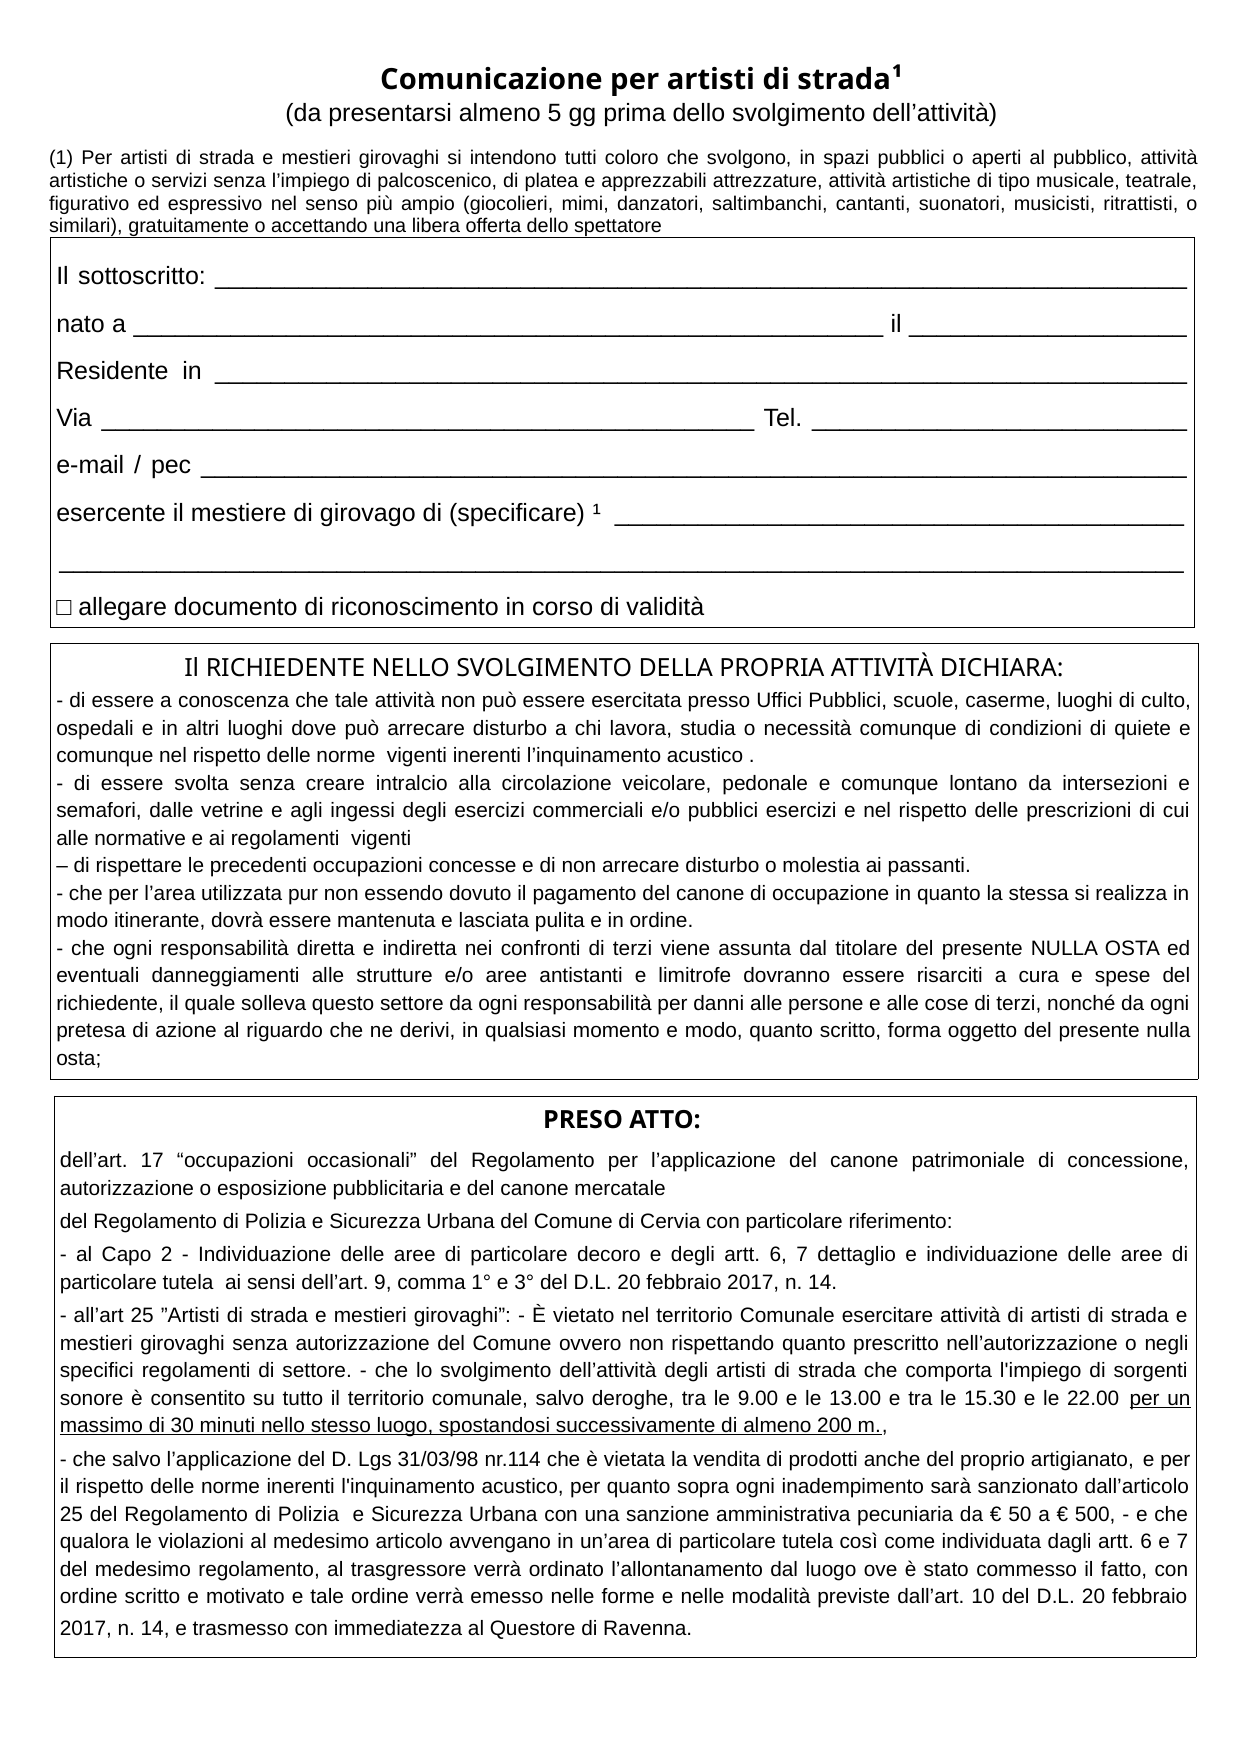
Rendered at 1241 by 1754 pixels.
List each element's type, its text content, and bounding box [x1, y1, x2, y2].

text (da presentarsi almeno 5 gg prima dello svolgimento dell’attività) [90, 98, 1200, 127]
table_header Il sottoscritto: ______________________________________________________________________ nato a ______________________________________________________ il ____________________ Residente in ______________________________________________________________________ Via _______________________________________________ Tel. ___________________________ e-mail / pec _______________________________________________________________________ esercente il mestiere di girovago di (specificare) ¹ _________________________________________ _________________________________________________________________________________ □ allegare documento di riconoscimento in corso di validità [51, 238, 1194, 627]
table_header Il RICHIEDENTE NELLO SVOLGIMENTO DELLA PROPRIA ATTIVITÀ DICHIARA: - di essere a conoscenza che tale attività non può essere esercitata presso Uffici Pubblici, scuole, caserme, luoghi di culto, ospedali e in altri luoghi dove può arrecare disturbo a chi lavora, studia o necessità comunque di condizioni di quiete e comunque nel rispetto delle norme vigenti inerenti l’inquinamento acustico . - di essere svolta senza creare intralcio alla circolazione veicolare, pedonale e comunque lontano da intersezioni e semafori, dalle vetrine e agli ingessi degli esercizi commerciali e/o pubblici esercizi e nel rispetto delle prescrizioni di cui alle normative e ai regolamenti vigenti – di rispettare le precedenti occupazioni concesse e di non arrecare disturbo o molestia ai passanti. - che per l’area utilizzata pur non essendo dovuto il pagamento del canone di occupazione in quanto la stessa si realizza in modo itinerante, dovrà essere mantenuta e lasciata pulita e in ordine. - che ogni responsabilità diretta e indiretta nei confronti di terzi viene assunta dal titolare del presente NULLA OSTA ed eventuali danneggiamenti alle strutture e/o aree antistanti e limitrofe dovranno essere risarciti a cura e spese del richiedente, il quale solleva questo settore da ogni responsabilità per danni alle persone e alle cose di terzi, nonché da ogni pretesa di azione al riguardo che ne derivi, in qualsiasi momento e modo, quanto scritto, forma oggetto del presente nulla osta; [51, 644, 1198, 1079]
table_header PRESO ATTO: dell’art. 17 “occupazioni occasionali” del Regolamento per l’applicazione del canone patrimoniale di concessione, autorizzazione o esposizione pubblicitaria e del canone mercatale del Regolamento di Polizia e Sicurezza Urbana del Comune di Cervia con particolare riferimento: - al Capo 2 - Individuazione delle aree di particolare decoro e degli artt. 6, 7 dettaglio e individuazione delle aree di particolare tutela ai sensi dell’art. 9, comma 1° e 3° del D.L. 20 febbraio 2017, n. 14. - all’art 25 ”Artisti di strada e mestieri girovaghi”: - È vietato nel territorio Comunale esercitare attività di artisti di strada e mestieri girovaghi senza autorizzazione del Comune ovvero non rispettando quanto prescritto nell’autorizzazione o negli specifici regolamenti di settore. - che lo svolgimento dell’attività degli artisti di strada che comporta l'impiego di sorgenti sonore è consentito su tutto il territorio comunale, salvo deroghe, tra le 9.00 e le 13.00 e tra le 15.30 e le 22.00 per un massimo di 30 minuti nello stesso luogo, spostandosi successivamente di almeno 200 m., - che salvo l’applicazione del D. Lgs 31/03/98 nr.114 che è vietata la vendita di prodotti anche del proprio artigianato, e per il rispetto delle norme inerenti l'inquinamento acustico, per quanto sopra ogni inadempimento sarà sanzionato dall’articolo 25 del Regolamento di Polizia e Sicurezza Urbana con una sanzione amministrativa pecuniaria da € 50 a € 500, - e che qualora le violazioni al medesimo articolo avvengano in un’area di particolare tutela così come individuata dagli artt. 6 e 7 del medesimo regolamento, al trasgressore verrà ordinato l’allontanamento dal luogo ove è stato commesso il fatto, con ordine scritto e motivato e tale ordine verrà emesso nelle forme e nelle modalità previste dall’art. 10 del D.L. 20 febbraio 2017, n. 14, e trasmesso con immediatezza al Questore di Ravenna. [55, 1097, 1196, 1657]
text (1) Per artisti di strada e mestieri girovaghi si intendono tutti coloro che svolgono, in spazi pubblici o aperti al pubblico, attività artistiche o servizi senza l’impiego di palcoscenico, di platea e apprezzabili attrezzature, attività artistiche di tipo musicale, teatrale, figurativo ed espressivo nel senso più ampio (giocolieri, mimi, danzatori, saltimbanchi, cantanti, suonatori, musicisti, ritrattisti, o similari), gratuitamente o accettando una libera offerta dello spettatore [49, 146, 1200, 237]
text Comunicazione per artisti di strada¹ [90, 58, 1200, 98]
